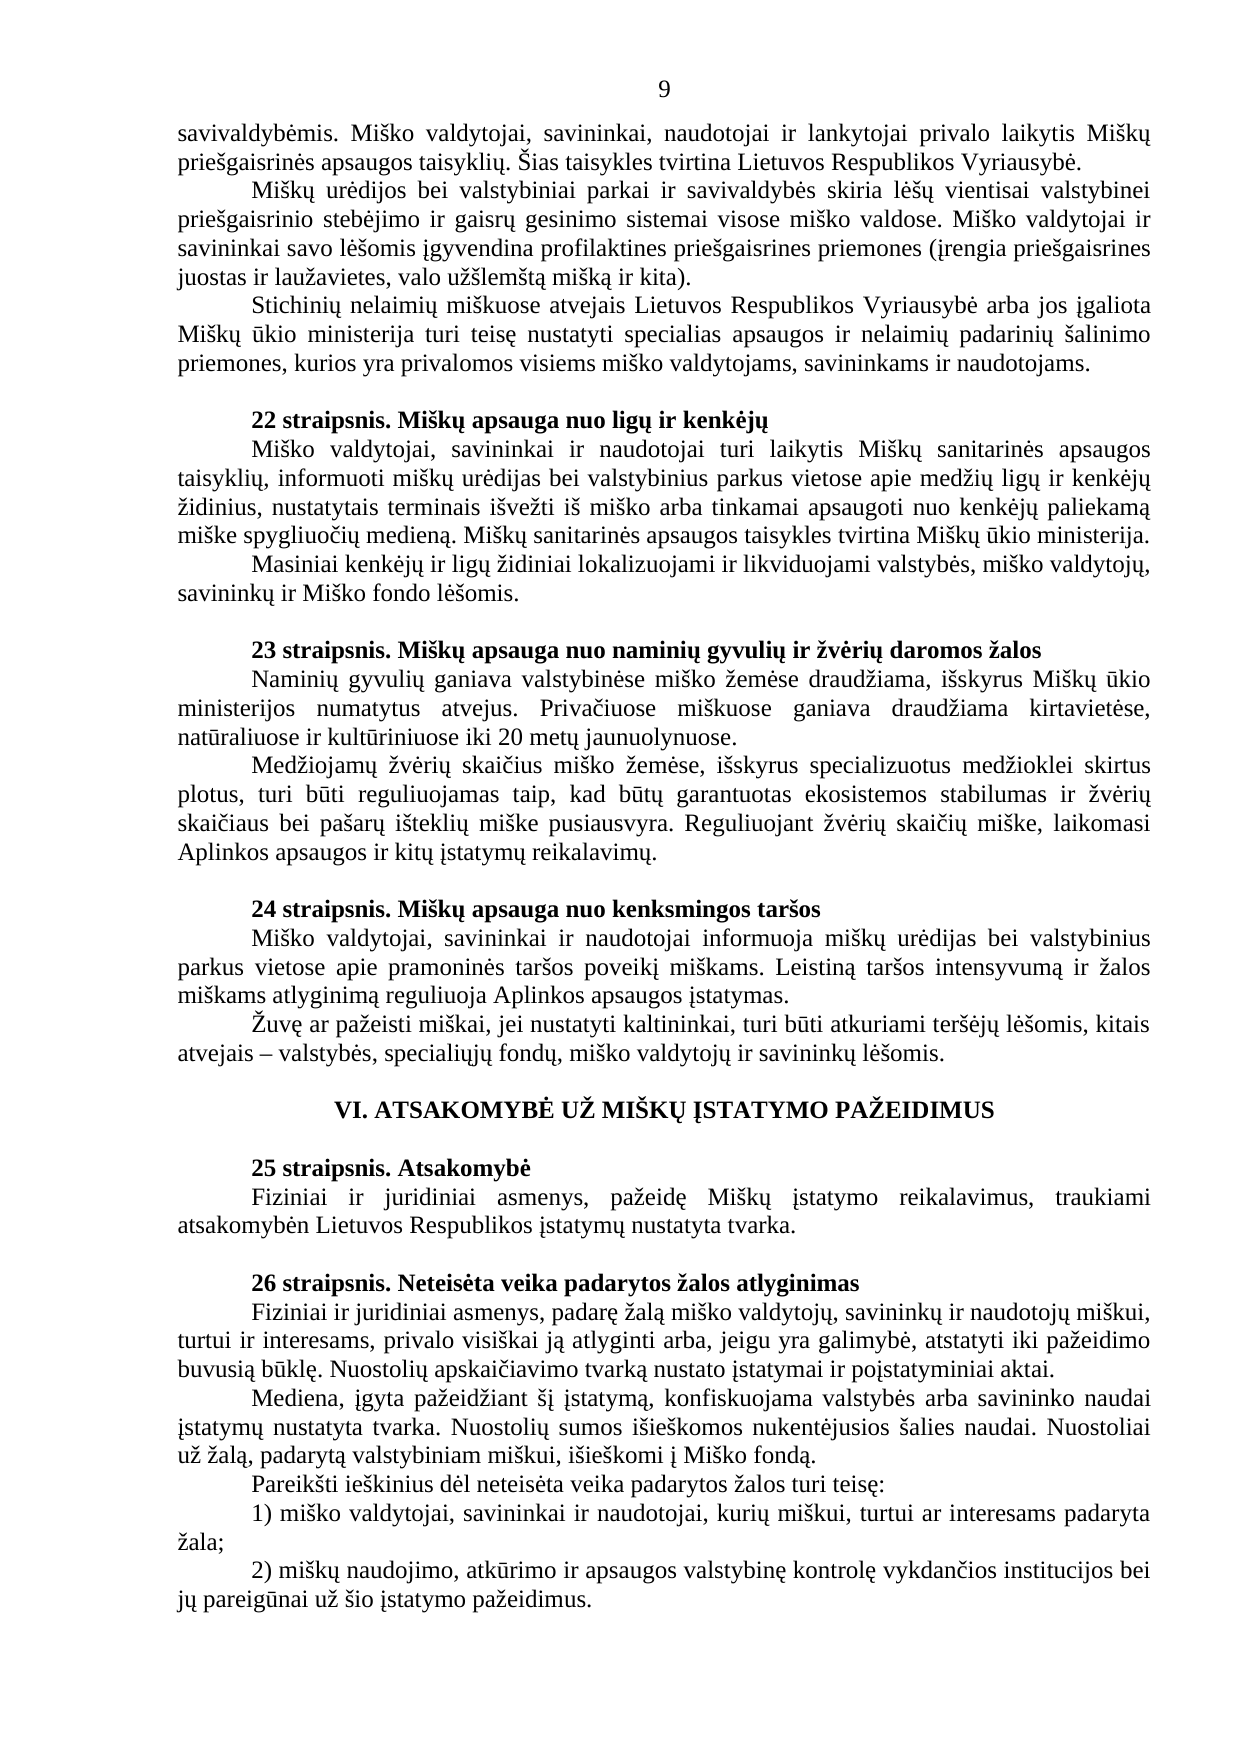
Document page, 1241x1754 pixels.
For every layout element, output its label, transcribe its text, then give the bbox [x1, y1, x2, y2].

text 24 straipsnis. Miškų apsauga nuo kenksmingos taršos [177, 894, 1152, 923]
text 25 straipsnis. Atsakomybė [177, 1153, 1152, 1182]
text Fiziniai ir juridiniai asmenys, padarę žalą miško valdytojų, savininkų ir naudotojų miškui, turtui ir interesams, privalo visiškai ją atlyginti arba, jeigu yra galimybė, atstatyti iki pažeidimo buvusią būklę. Nuostolių apskaičiavimo tvarką nustato įstatymai ir poįstatyminiai aktai. [177, 1297, 1152, 1383]
text Miško valdytojai, savininkai ir naudotojai informuoja miškų urėdijas bei valstybinius parkus vietose apie pramoninės taršos poveikį miškams. Leistiną taršos intensyvumą ir žalos miškams atlyginimą reguliuoja Aplinkos apsaugos įstatymas. [177, 923, 1152, 1009]
text 26 straipsnis. Neteisėta veika padarytos žalos atlyginimas [177, 1268, 1152, 1297]
text Masiniai kenkėjų ir ligų židiniai lokalizuojami ir likviduojami valstybės, miško valdytojų, savininkų ir Miško fondo lėšomis. [177, 549, 1152, 607]
text 2) miškų naudojimo, atkūrimo ir apsaugos valstybinę kontrolę vykdančios institucijos bei jų pareigūnai už šio įstatymo pažeidimus. [177, 1556, 1152, 1613]
text Fiziniai ir juridiniai asmenys, pažeidę Miškų įstatymo reikalavimus, traukiami atsakomybėn Lietuvos Respublikos įstatymų nustatyta tvarka. [177, 1182, 1152, 1239]
text Miško valdytojai, savininkai ir naudotojai turi laikytis Miškų sanitarinės apsaugos taisyklių, informuoti miškų urėdijas bei valstybinius parkus vietose apie medžių ligų ir kenkėjų židinius, nustatytais terminais išvežti iš miško arba tinkamai apsaugoti nuo kenkėjų paliekamą miške spygliuočių medieną. Miškų sanitarinės apsaugos taisykles tvirtina Miškų ūkio ministerija. [177, 434, 1152, 549]
text Naminių gyvulių ganiava valstybinėse miško žemėse draudžiama, išskyrus Miškų ūkio ministerijos numatytus atvejus. Privačiuose miškuose ganiava draudžiama kirtavietėse, natūraliuose ir kultūriniuose iki 20 metų jaunuolynuose. [177, 664, 1152, 751]
text VI. ATSAKOMYBĖ UŽ MIŠKŲ ĮSTATYMO PAŽEIDIMUS [177, 1096, 1152, 1124]
text Mediena, įgyta pažeidžiant šį įstatymą, konfiskuojama valstybės arba savininko naudai įstatymų nustatyta tvarka. Nuostolių sumos išieškomos nukentėjusios šalies naudai. Nuostoliai už žalą, padarytą valstybiniam miškui, išieškomi į Miško fondą. [177, 1383, 1152, 1469]
text Žuvę ar pažeisti miškai, jei nustatyti kaltininkai, turi būti atkuriami teršėjų lėšomis, kitais atvejais – valstybės, specialiųjų fondų, miško valdytojų ir savininkų lėšomis. [177, 1009, 1152, 1067]
text Miškų urėdijos bei valstybiniai parkai ir savivaldybės skiria lėšų vientisai valstybinei priešgaisrinio stebėjimo ir gaisrų gesinimo sistemai visose miško valdose. Miško valdytojai ir savininkai savo lėšomis įgyvendina profilaktines priešgaisrines priemones (įrengia priešgaisrines juostas ir laužavietes, valo užšlemštą mišką ir kita). [177, 176, 1152, 291]
text 1) miško valdytojai, savininkai ir naudotojai, kurių miškui, turtui ar interesams padaryta žala; [177, 1498, 1152, 1556]
text Medžiojamų žvėrių skaičius miško žemėse, išskyrus specializuotus medžioklei skirtus plotus, turi būti reguliuojamas taip, kad būtų garantuotas ekosistemos stabilumas ir žvėrių skaičiaus bei pašarų išteklių miške pusiausvyra. Reguliuojant žvėrių skaičių miške, laikomasi Aplinkos apsaugos ir kitų įstatymų reikalavimų. [177, 751, 1152, 866]
text Pareikšti ieškinius dėl neteisėta veika padarytos žalos turi teisę: [177, 1469, 1152, 1498]
text Stichinių nelaimių miškuose atvejais Lietuvos Respublikos Vyriausybė arba jos įgaliota Miškų ūkio ministerija turi teisę nustatyti specialias apsaugos ir nelaimių padarinių šalinimo priemones, kurios yra privalomos visiems miško valdytojams, savininkams ir naudotojams. [177, 291, 1152, 377]
text 23 straipsnis. Miškų apsauga nuo naminių gyvulių ir žvėrių daromos žalos [177, 636, 1152, 664]
text savivaldybėmis. Miško valdytojai, savininkai, naudotojai ir lankytojai privalo laikytis Miškų priešgaisrinės apsaugos taisyklių. Šias taisykles tvirtina Lietuvos Respublikos Vyriausybė. [177, 118, 1152, 176]
text 22 straipsnis. Miškų apsauga nuo ligų ir kenkėjų [177, 406, 1152, 434]
